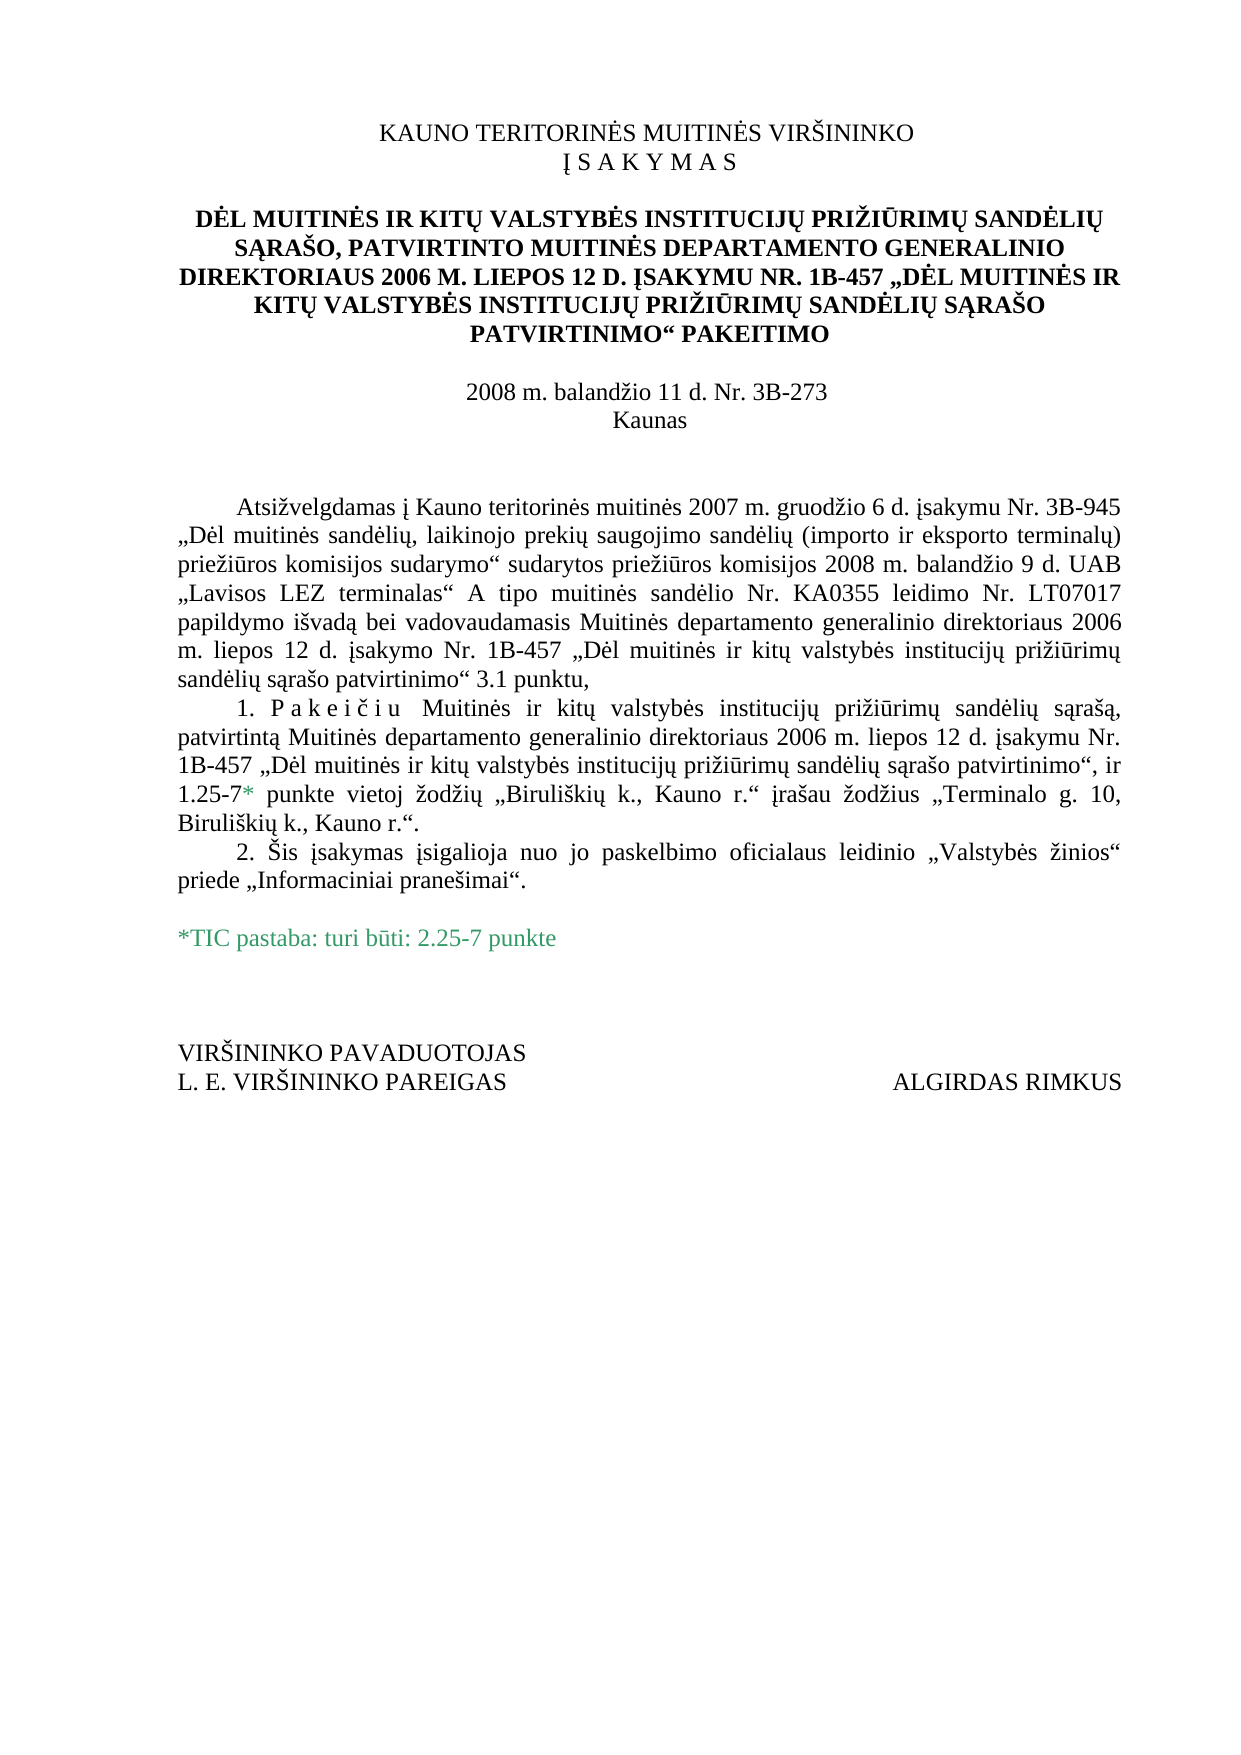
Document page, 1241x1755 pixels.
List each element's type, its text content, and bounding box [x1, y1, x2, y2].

text 2008 m. balandžio 11 d. Nr. 3B-273 [177, 377, 1122, 406]
text L. E. VIRŠININKO PAREIGAS ALGIRDAS RIMKUS [177, 1067, 1122, 1096]
text Atsižvelgdamas į Kauno teritorinės muitinės 2007 m. gruodžio 6 d. įsakymu Nr. 3B-945 „Dėl muitinės sandėlių, laikinojo prekių saugojimo sandėlių (importo ir eksporto terminalų) priežiūros komisijos sudarymo“ sudarytos priežiūros komisijos 2008 m. balandžio 9 d. UAB „Lavisos LEZ terminalas“ A tipo muitinės sandėlio Nr. KA0355 leidimo Nr. LT07017 papildymo išvadą bei vadovaudamasis Muitinės departamento generalinio direktoriaus 2006 m. liepos 12 d. įsakymo Nr. 1B-457 „Dėl muitinės ir kitų valstybės institucijų prižiūrimų sandėlių sąrašo patvirtinimo“ 3.1 punktu, [177, 492, 1122, 693]
text Kaunas [177, 406, 1122, 434]
text *TIC pastaba: turi būti: 2.25-7 punkte [177, 923, 1122, 952]
text DĖL MUITINĖS IR KITŲ VALSTYBĖS INSTITUCIJŲ PRIŽIŪRIMŲ SANDĖLIŲ SĄRAŠO, PATVIRTINTO MUITINĖS DEPARTAMENTO GENERALINIO [177, 204, 1122, 262]
text ĮSAKYMAS [177, 147, 1122, 176]
text KAUNO TERITORINĖS MUITINĖS VIRŠININKO [177, 118, 1122, 147]
text 1. Pakeičiu Muitinės ir kitų valstybės institucijų prižiūrimų sandėlių sąrašą, patvirtintą Muitinės departamento generalinio direktoriaus 2006 m. liepos 12 d. įsakymu Nr. 1B-457 „Dėl muitinės ir kitų valstybės institucijų prižiūrimų sandėlių sąrašo patvirtinimo“, ir 1.25-7* punkte vietoj žodžių „Biruliškių k., Kauno r.“ įrašau žodžius „Terminalo g. 10, Biruliškių k., Kauno r.“. [177, 693, 1122, 837]
text 2. Šis įsakymas įsigalioja nuo jo paskelbimo oficialaus leidinio „Valstybės žinios“ priede „Informaciniai pranešimai“. [177, 837, 1122, 894]
text VIRŠININKO PAVADUOTOJAS [177, 1038, 1122, 1067]
text DIREKTORIAUS 2006 M. LIEPOS 12 D. ĮSAKYMU NR. 1B-457 „DĖL MUITINĖS IR KITŲ VALSTYBĖS INSTITUCIJŲ PRIŽIŪRIMŲ SANDĖLIŲ SĄRAŠO PATVIRTINIMO“ PAKEITIMO [177, 262, 1122, 348]
